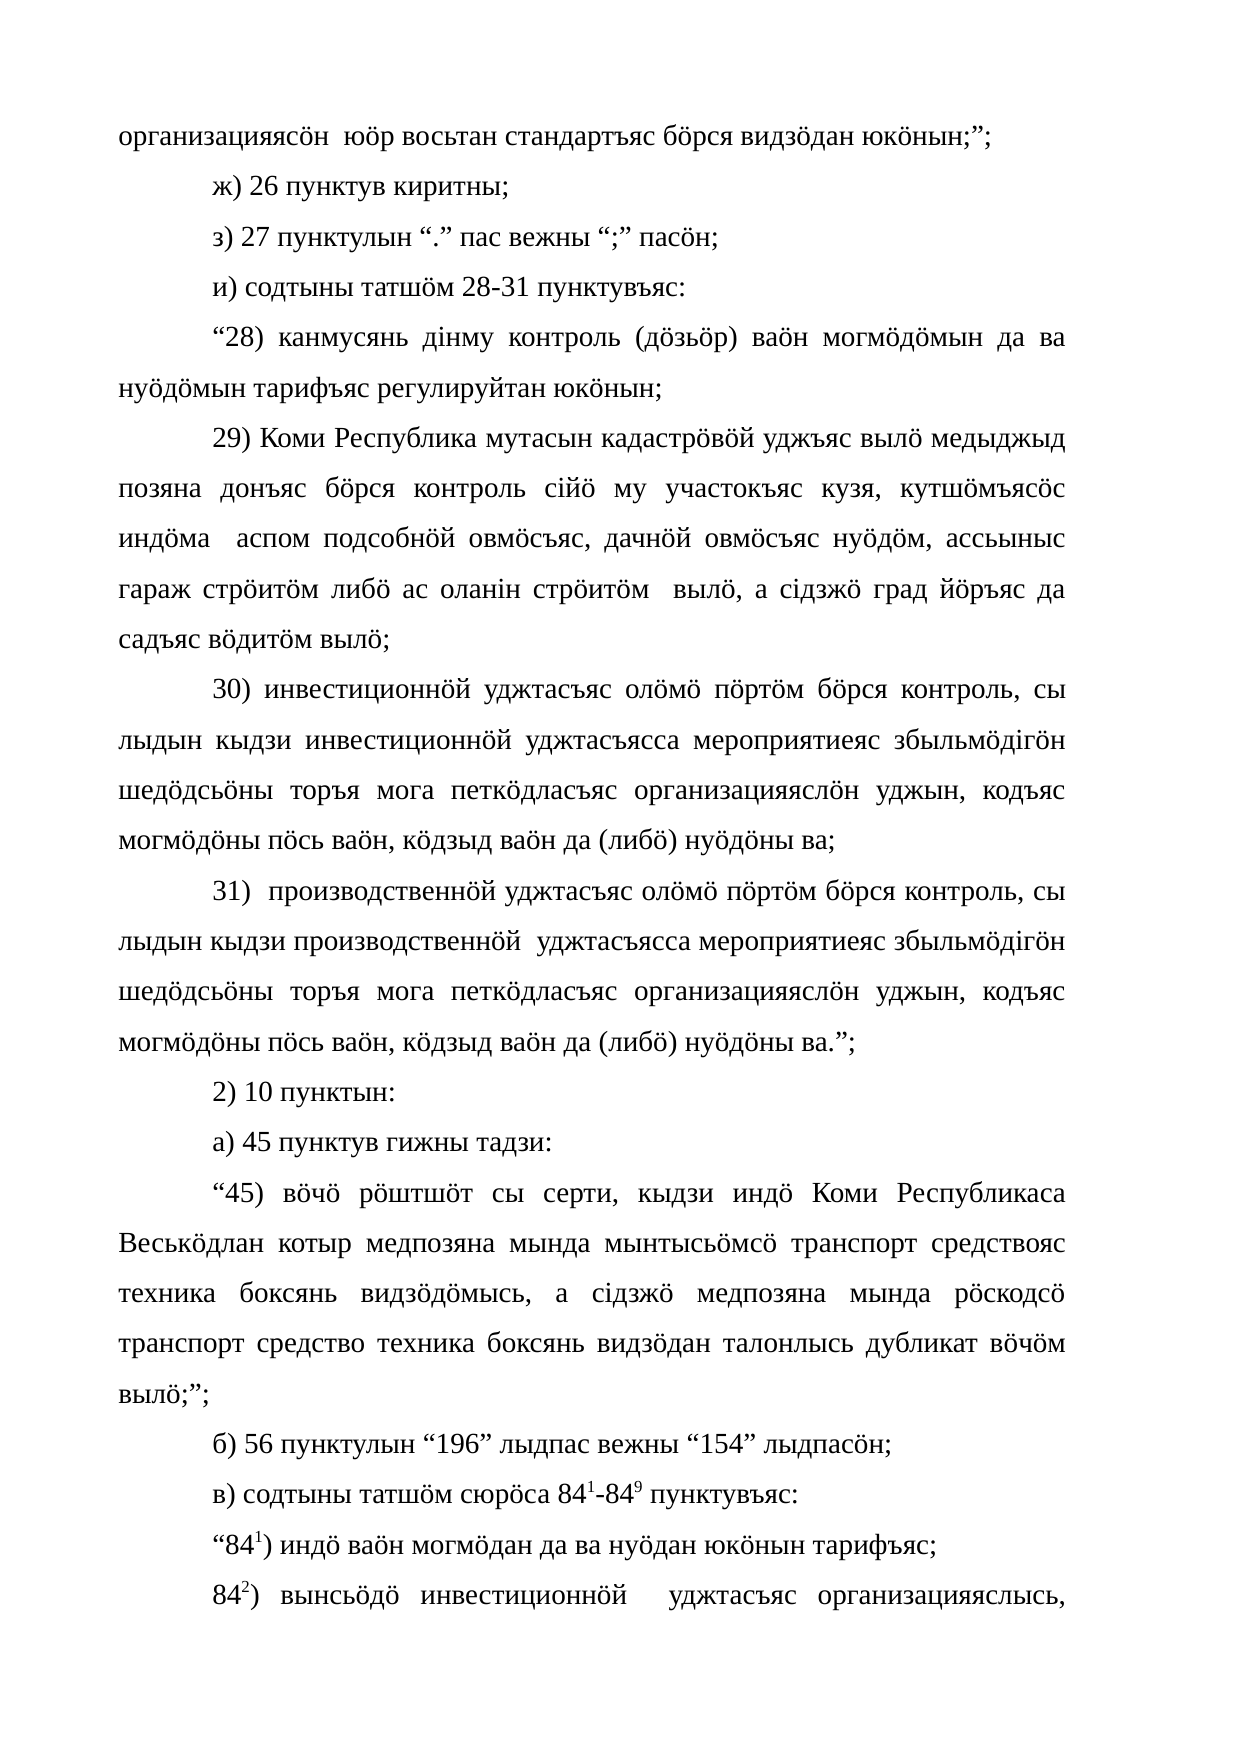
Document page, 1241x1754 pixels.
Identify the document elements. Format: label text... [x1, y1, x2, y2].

text 29) Коми Республика мутасын кадастрӧвӧй уджъяс вылӧ медыджыд позяна донъяс бӧрся контроль сійӧ му участокъяс кузя, кутшӧмъясӧс индӧма аспом подсобнӧй овмӧсъяс, дачнӧй овмӧсъяс нуӧдӧм, ассьыныс гараж стрӧитӧм либӧ ас оланін стрӧитӧм вылӧ, а сідзжӧ град йӧръяс да садъяс вӧдитӧм вылӧ; [118, 420, 1067, 655]
text организацияясӧн юӧр восьтан стандартъяс бӧрся видзӧдан юкӧнын;”; [118, 118, 1067, 152]
text и) содтыны татшӧм 28-31 пунктувъяс: [118, 269, 1067, 303]
text а) 45 пунктув гижны тадзи: [118, 1124, 1067, 1158]
text в) содтыны татшӧм сюрӧса 841-849 пунктувъяс: [118, 1477, 1067, 1510]
text б) 56 пунктулын “196” лыдпас вежны “154” лыдпасӧн; [118, 1426, 1067, 1460]
text з) 27 пунктулын “.” пас вежны “;” пасӧн; [118, 219, 1067, 252]
text “841) индӧ ваӧн могмӧдан да ва нуӧдан юкӧнын тарифъяс; [118, 1527, 1067, 1560]
text 2) 10 пунктын: [118, 1074, 1067, 1108]
text “28) канмусянь дінму контроль (дӧзьӧр) ваӧн могмӧдӧмын да ва нуӧдӧмын тарифъяс регулируйтан юкӧнын; [118, 319, 1067, 403]
text 31) производственнӧй уджтасъяс олӧмӧ пӧртӧм бӧрся контроль, сы лыдын кыдзи производственнӧй уджтасъясса мероприятиеяс збыльмӧдігӧн шедӧдсьӧны торъя мога петкӧдласъяс организацияяслӧн уджын, кодъяс могмӧдӧны пӧсь ваӧн, кӧдзыд ваӧн да (либӧ) нуӧдӧны ва.”; [118, 873, 1067, 1057]
text “45) вӧчӧ рӧштшӧт сы серти, кыдзи индӧ Коми Республикаса Веськӧдлан котыр медпозяна мында мынтысьӧмсӧ транспорт средствояс техника боксянь видзӧдӧмысь, а сідзжӧ медпозяна мында рӧскодсӧ транспорт средство техника боксянь видзӧдан талонлысь дубликат вӧчӧм вылӧ;”; [118, 1175, 1067, 1409]
text ж) 26 пунктув киритны; [118, 168, 1067, 202]
text 30) инвестиционнӧй уджтасъяс олӧмӧ пӧртӧм бӧрся контроль, сы лыдын кыдзи инвестиционнӧй уджтасъясса мероприятиеяс збыльмӧдігӧн шедӧдсьӧны торъя мога петкӧдласъяс организацияяслӧн уджын, кодъяс могмӧдӧны пӧсь ваӧн, кӧдзыд ваӧн да (либӧ) нуӧдӧны ва; [118, 672, 1067, 856]
text 842) вынсьӧдӧ инвестиционнӧй уджтасъяс организацияяслысь, [118, 1577, 1067, 1611]
